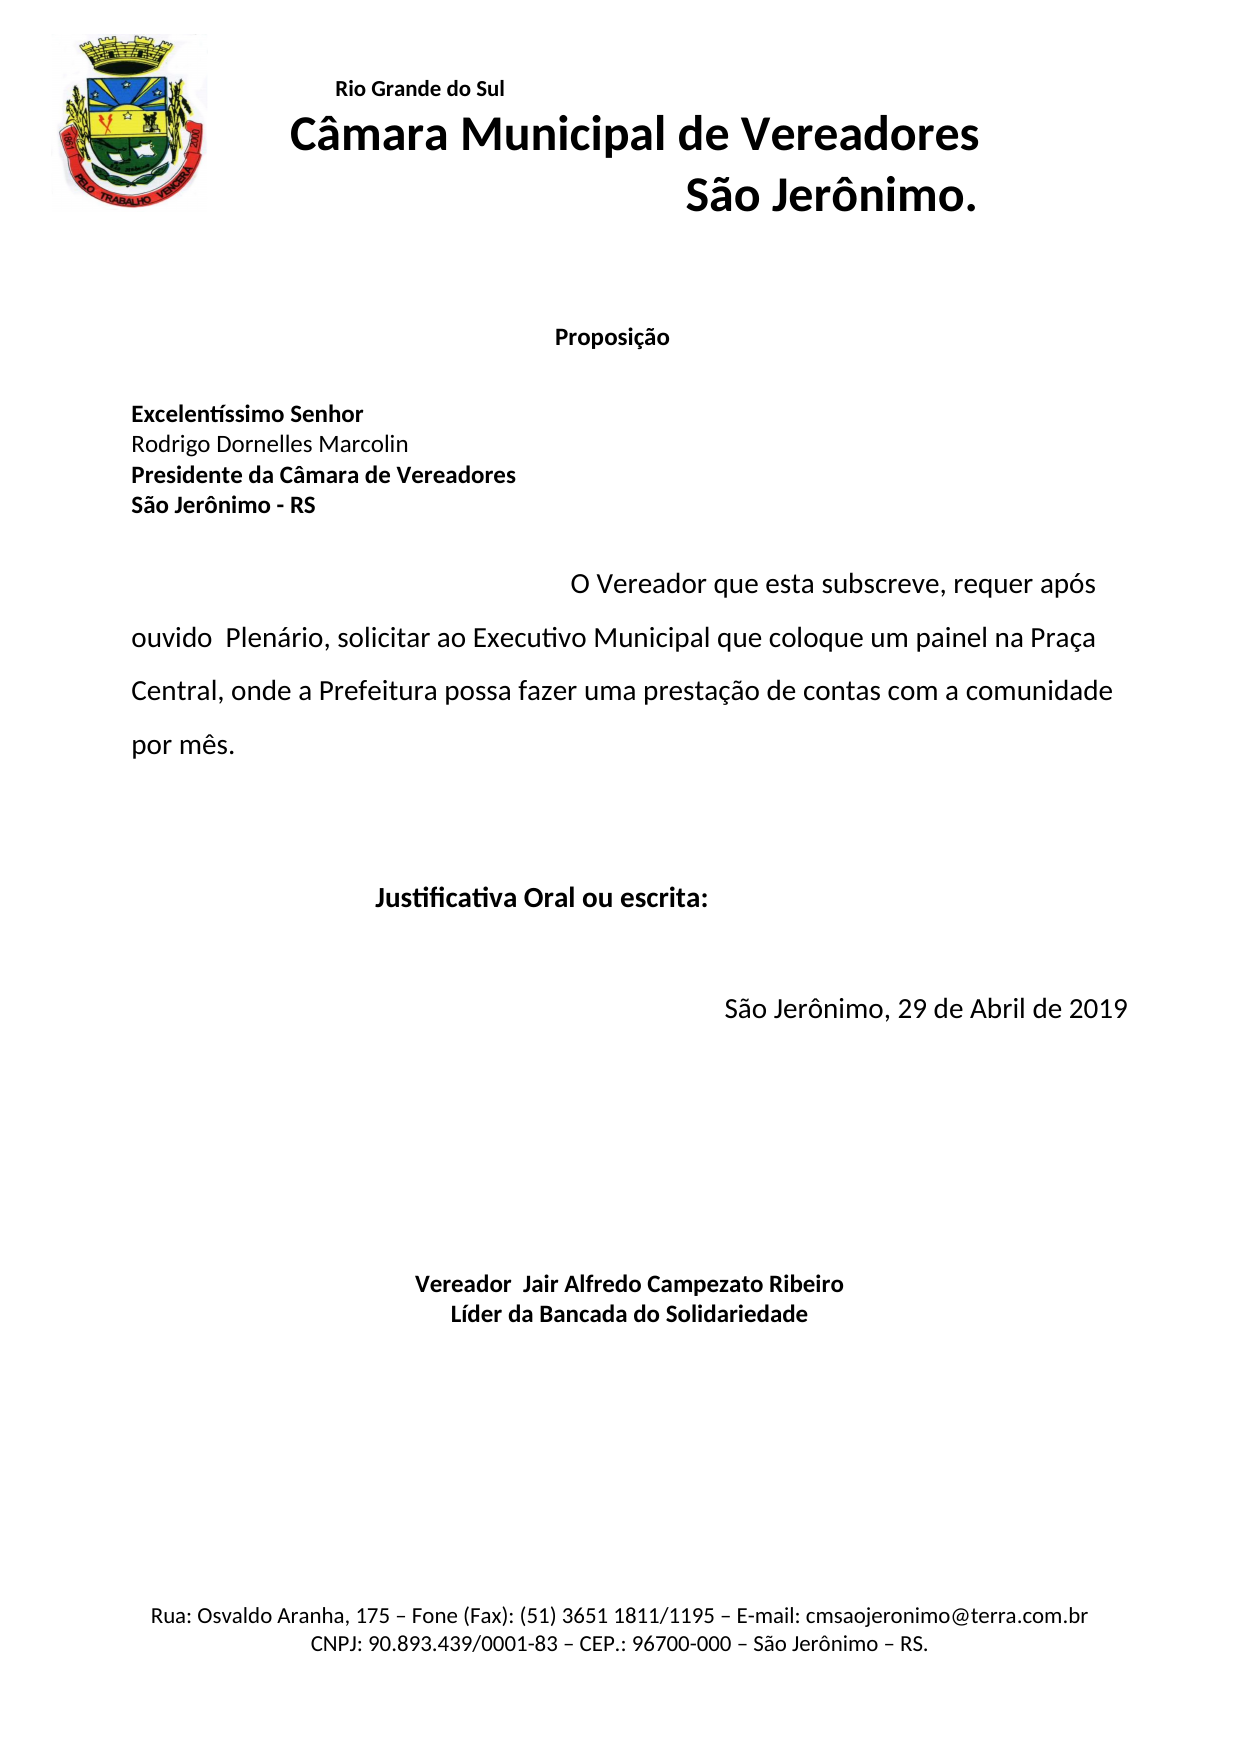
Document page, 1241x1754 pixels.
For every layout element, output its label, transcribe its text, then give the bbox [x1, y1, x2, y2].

text São Jerônimo - RS [131, 489, 1128, 520]
text Excelentíssimo Senhor [131, 398, 1128, 428]
text Justificativa Oral ou escrita: [169, 879, 1143, 915]
text Presidente da Câmara de Vereadores [131, 459, 1128, 489]
text Vereador Jair Alfredo Campezato Ribeiro [131, 1268, 1128, 1299]
text O Vereador que esta subscreve, requer após ouvido Plenário, solicitar ao Executivo Municipal que coloque um painel na Praça Central, onde a Prefeitura possa fazer uma prestação de contas com a comunidade por mês. [131, 566, 1128, 762]
text Líder da Bancada do Solidariedade [131, 1299, 1128, 1329]
text Proposição [400, 322, 1128, 352]
text Rodrigo Dornelles Marcolin [131, 428, 1128, 459]
text São Jerônimo, 29 de Abril de 2019 [131, 990, 1128, 1026]
